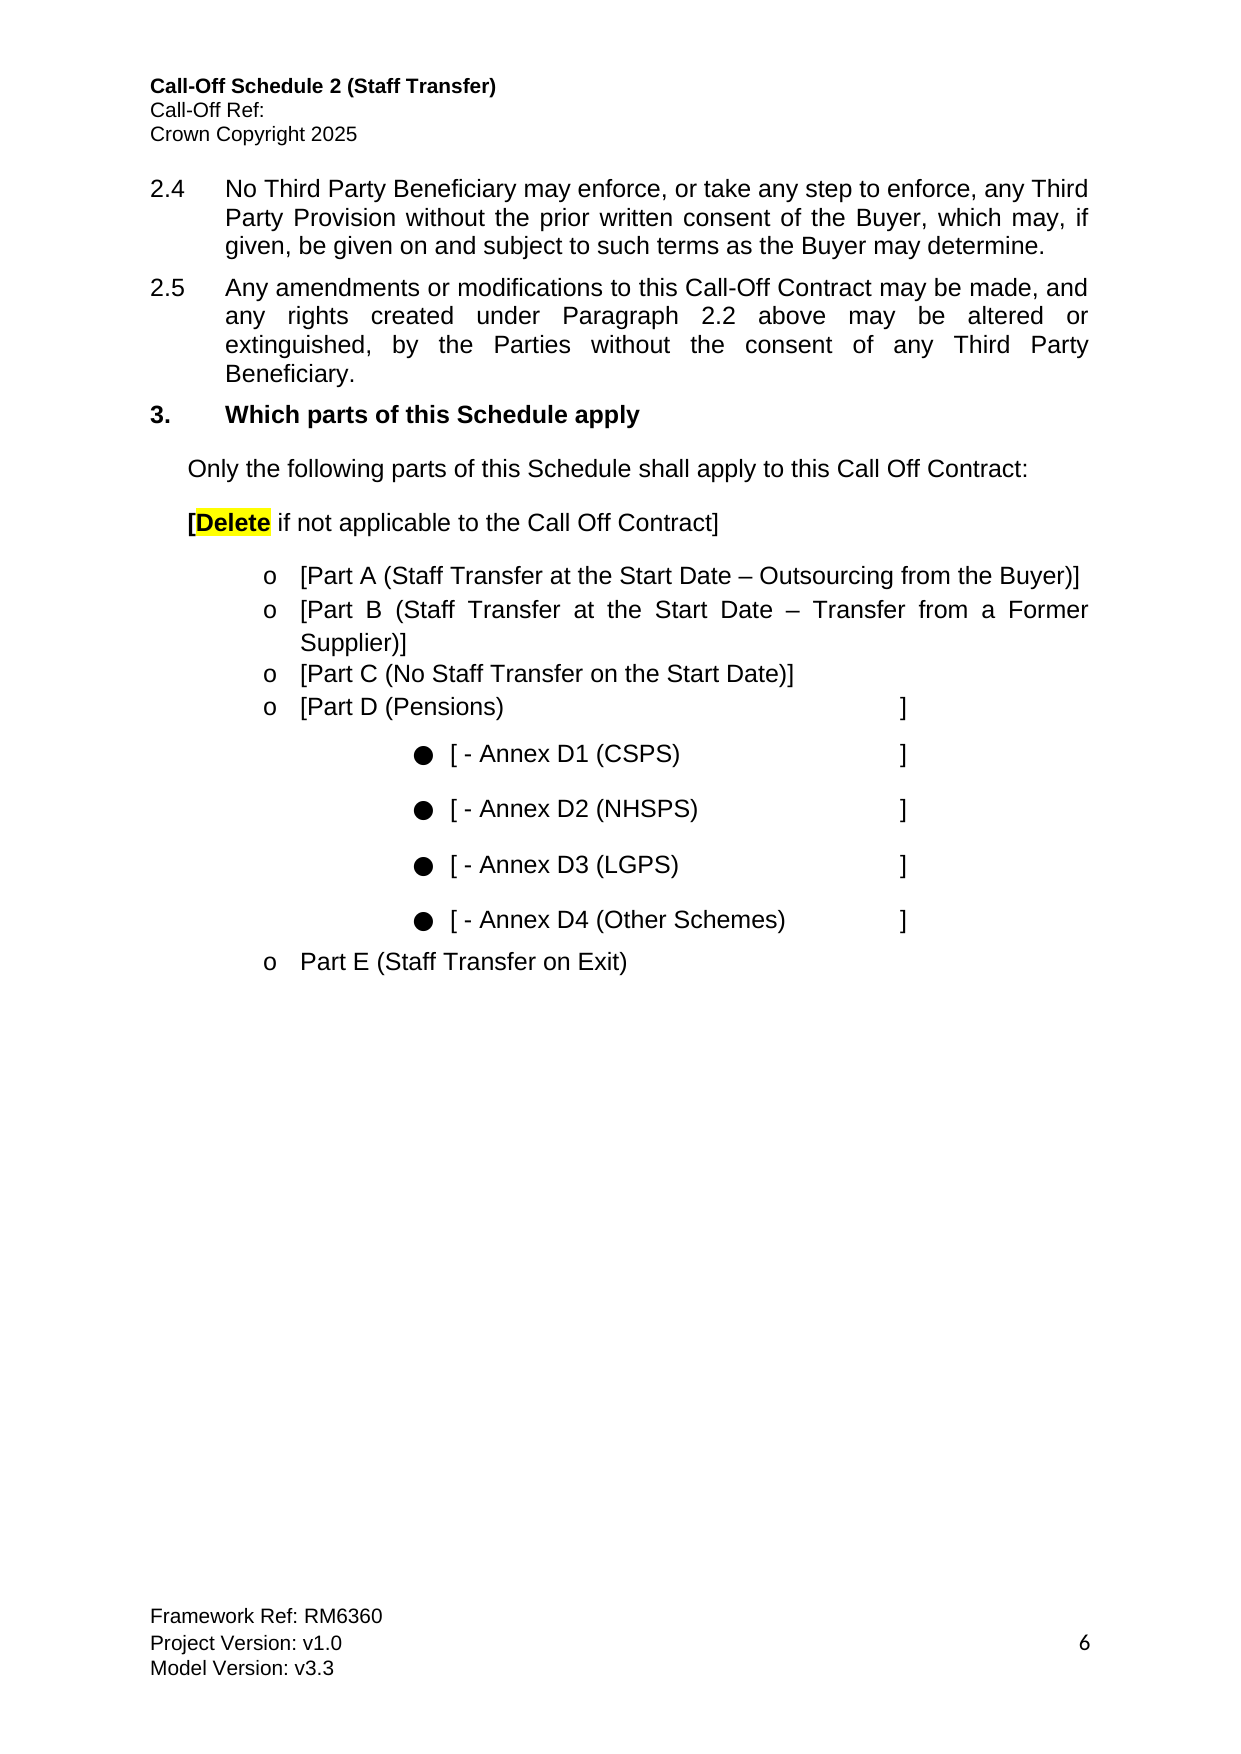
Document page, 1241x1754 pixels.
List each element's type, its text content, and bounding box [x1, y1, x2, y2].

list Part E (Staff Transfer on Exit) [262, 947, 1090, 978]
list [ - Annex D2 (NHSPS) ] [412, 781, 1090, 832]
text Only the following parts of this Schedule shall apply to this Call Off Contract: [187, 454, 1090, 482]
list Which parts of this Schedule apply [150, 400, 1090, 429]
list [ - Annex D1 (CSPS) ] [412, 726, 1090, 777]
list [ - Annex D4 (Other Schemes) ] [412, 891, 1090, 943]
text [Delete if not applicable to the Call Off Contract] [187, 507, 1090, 536]
list Any amendments or modifications to this Call-Off Contract may be made, and any rights created under Paragraph 2.2 above may be altered or extinguished, by the Parties without the consent of any Third Party Beneficiary. [150, 272, 1090, 387]
list [Part D (Pensions) ] [262, 692, 1090, 723]
list No Third Party Beneficiary may enforce, or take any step to enforce, any Third Party Provision without the prior written consent of the Buyer, which may, if given, be given on and subject to such terms as the Buyer may determine. [150, 174, 1090, 260]
list [Part A (Staff Transfer at the Start Date – Outsourcing from the Buyer)] [262, 561, 1090, 592]
list [Part C (No Staff Transfer on the Start Date)] [262, 659, 1090, 690]
list [Part B (Staff Transfer at the Start Date – Transfer from a Former Supplier)] [262, 594, 1090, 657]
list [ - Annex D3 (LGPS) ] [412, 836, 1090, 887]
